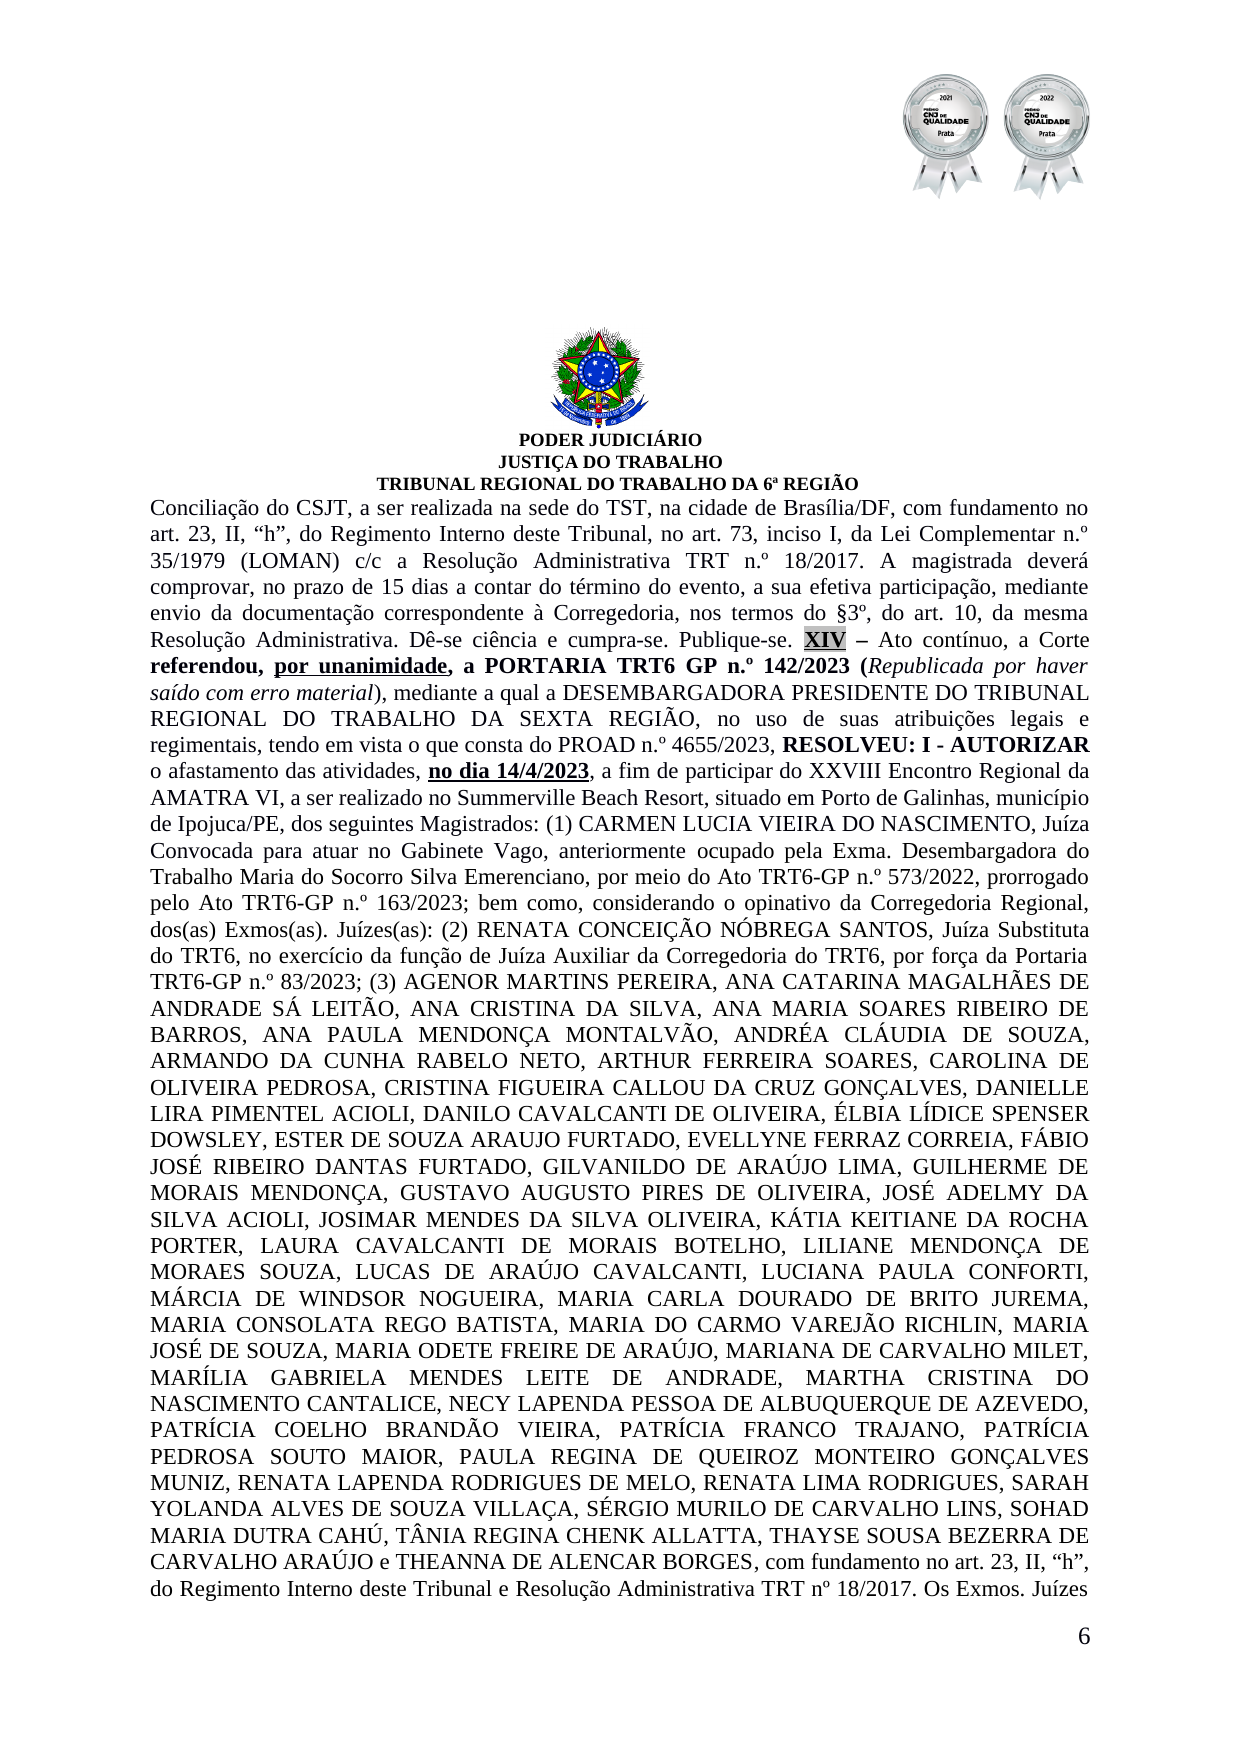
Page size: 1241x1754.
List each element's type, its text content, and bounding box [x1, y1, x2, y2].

text Conciliação do CSJT, a ser realizada na sede do TST, na cidade de Brasília/DF, com fundamento no art. 23, II, “h”, do Regimento Interno deste Tribunal, no art. 73, inciso I, da Lei Complementar n.º 35/1979 (LOMAN) c/c a Resolução Administrativa TRT n.º 18/2017. A magistrada deverá comprovar, no prazo de 15 dias a contar do término do evento, a sua efetiva participação, mediante envio da documentação correspondente à Corregedoria, nos termos do §3º, do art. 10, da mesma Resolução Administrativa. Dê-se ciência e cumpra-se. Publique-se. XIV – Ato contínuo, a Corte referendou, por unanimidade, a PORTARIA TRT6 GP n.º 142/2023 (Republicada por haver saído com erro material), mediante a qual a DESEMBARGADORA PRESIDENTE DO TRIBUNAL REGIONAL DO TRABALHO DA SEXTA REGIÃO, no uso de suas atribuições legais e regimentais, tendo em vista o que consta do PROAD n.º 4655/2023, RESOLVEU: I - AUTORIZAR o afastamento das atividades, no dia 14/4/2023, a fim de participar do XXVIII Encontro Regional da AMATRA VI, a ser realizado no Summerville Beach Resort, situado em Porto de Galinhas, município de Ipojuca/PE, dos seguintes Magistrados: (1) CARMEN LUCIA VIEIRA DO NASCIMENTO, Juíza Convocada para atuar no Gabinete Vago, anteriormente ocupado pela Exma. Desembargadora do Trabalho Maria do Socorro Silva Emerenciano, por meio do Ato TRT6-GP n.º 573/2022, prorrogado pelo Ato TRT6-GP n.º 163/2023; bem como, considerando o opinativo da Corregedoria Regional, dos(as) Exmos(as). Juízes(as): (2) RENATA CONCEIÇÃO NÓBREGA SANTOS, Juíza Substituta do TRT6, no exercício da função de Juíza Auxiliar da Corregedoria do TRT6, por força da Portaria TRT6-GP n.º 83/2023; (3) AGENOR MARTINS PEREIRA, ANA CATARINA MAGALHÃES DE ANDRADE SÁ LEITÃO, ANA CRISTINA DA SILVA, ANA MARIA SOARES RIBEIRO DE BARROS, ANA PAULA MENDONÇA MONTALVÃO, ANDRÉA CLÁUDIA DE SOUZA, ARMANDO DA CUNHA RABELO NETO, ARTHUR FERREIRA SOARES, CAROLINA DE OLIVEIRA PEDROSA, CRISTINA FIGUEIRA CALLOU DA CRUZ GONÇALVES, DANIELLE LIRA PIMENTEL ACIOLI, DANILO CAVALCANTI DE OLIVEIRA, ÉLBIA LÍDICE SPENSER DOWSLEY, ESTER DE SOUZA ARAUJO FURTADO, EVELLYNE FERRAZ CORREIA, FÁBIO JOSÉ RIBEIRO DANTAS FURTADO, GILVANILDO DE ARAÚJO LIMA, GUILHERME DE MORAIS MENDONÇA, GUSTAVO AUGUSTO PIRES DE OLIVEIRA, JOSÉ ADELMY DA SILVA ACIOLI, JOSIMAR MENDES DA SILVA OLIVEIRA, KÁTIA KEITIANE DA ROCHA PORTER, LAURA CAVALCANTI DE MORAIS BOTELHO, LILIANE MENDONÇA DE MORAES SOUZA, LUCAS DE ARAÚJO CAVALCANTI, LUCIANA PAULA CONFORTI, MÁRCIA DE WINDSOR NOGUEIRA, MARIA CARLA DOURADO DE BRITO JUREMA, MARIA CONSOLATA REGO BATISTA, MARIA DO CARMO VAREJÃO RICHLIN, MARIA JOSÉ DE SOUZA, MARIA ODETE FREIRE DE ARAÚJO, MARIANA DE CARVALHO MILET, MARÍLIA GABRIELA MENDES LEITE DE ANDRADE, MARTHA CRISTINA DO NASCIMENTO CANTALICE, NECY LAPENDA PESSOA DE ALBUQUERQUE DE AZEVEDO, PATRÍCIA COELHO BRANDÃO VIEIRA, PATRÍCIA FRANCO TRAJANO, PATRÍCIA PEDROSA SOUTO MAIOR, PAULA REGINA DE QUEIROZ MONTEIRO GONÇALVES MUNIZ, RENATA LAPENDA RODRIGUES DE MELO, RENATA LIMA RODRIGUES, SARAH YOLANDA ALVES DE SOUZA VILLAÇA, SÉRGIO MURILO DE CARVALHO LINS, SOHAD MARIA DUTRA CAHÚ, TÂNIA REGINA CHENK ALLATTA, THAYSE SOUSA BEZERRA DE CARVALHO ARAÚJO e THEANNA DE ALENCAR BORGES, com fundamento no art. 23, II, “h”, do Regimento Interno deste Tribunal e Resolução Administrativa TRT nº 18/2017. Os Exmos. Juízes [150, 494, 1090, 1601]
